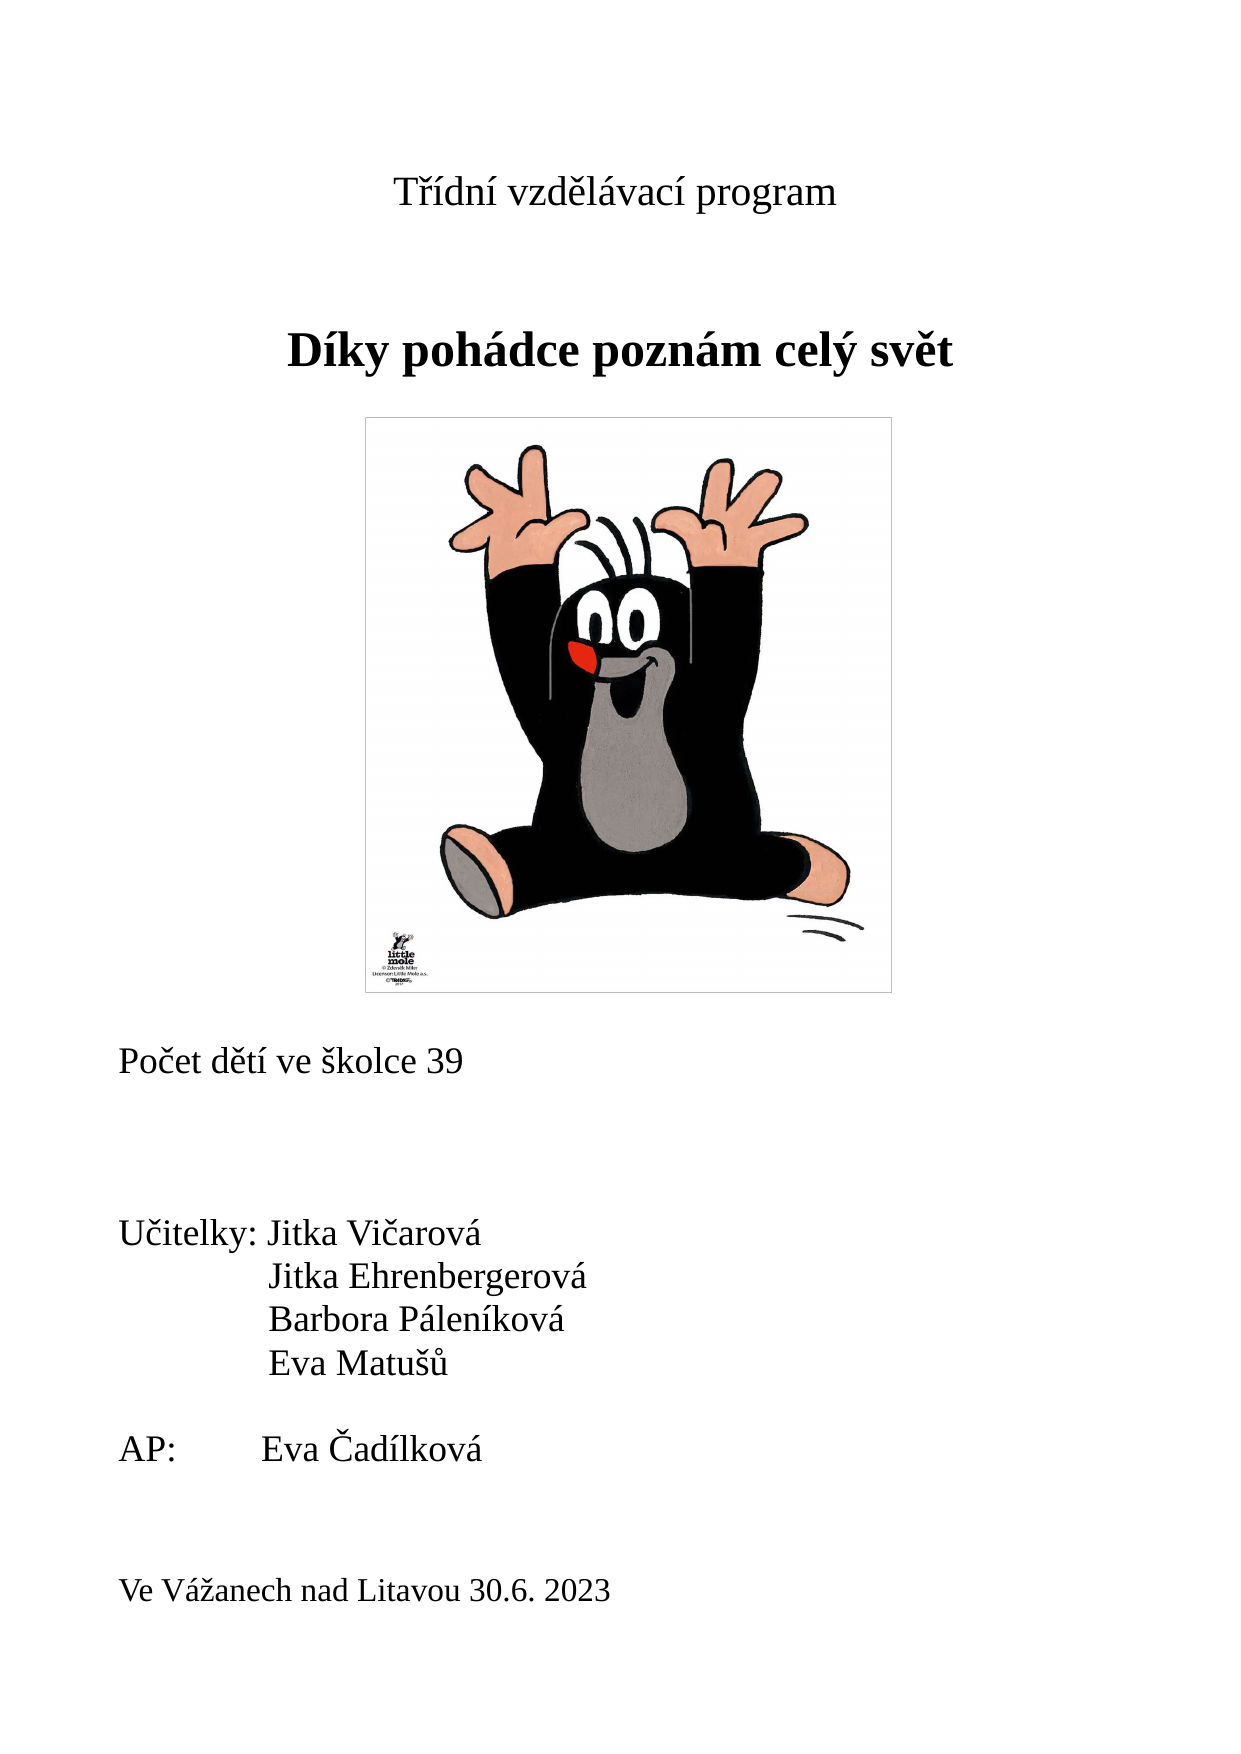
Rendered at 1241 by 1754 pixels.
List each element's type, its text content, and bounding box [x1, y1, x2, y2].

text AP: Eva Čadílková [118, 1426, 1122, 1469]
text Eva Matušů [118, 1340, 1122, 1383]
text Barbora Páleníková [118, 1297, 1122, 1340]
text Díky pohádce poznám celý svět [118, 319, 1122, 377]
picture [363, 416, 894, 995]
text Třídní vzdělávací program [118, 166, 1122, 214]
text Ve Vážanech nad Litavou 30.6. 2023 [118, 1570, 1122, 1608]
text Učitelky: Jitka Vičarová [118, 1211, 1122, 1254]
text Počet dětí ve školce 39 [118, 1038, 1122, 1081]
text Jitka Ehrenbergerová [118, 1254, 1122, 1297]
